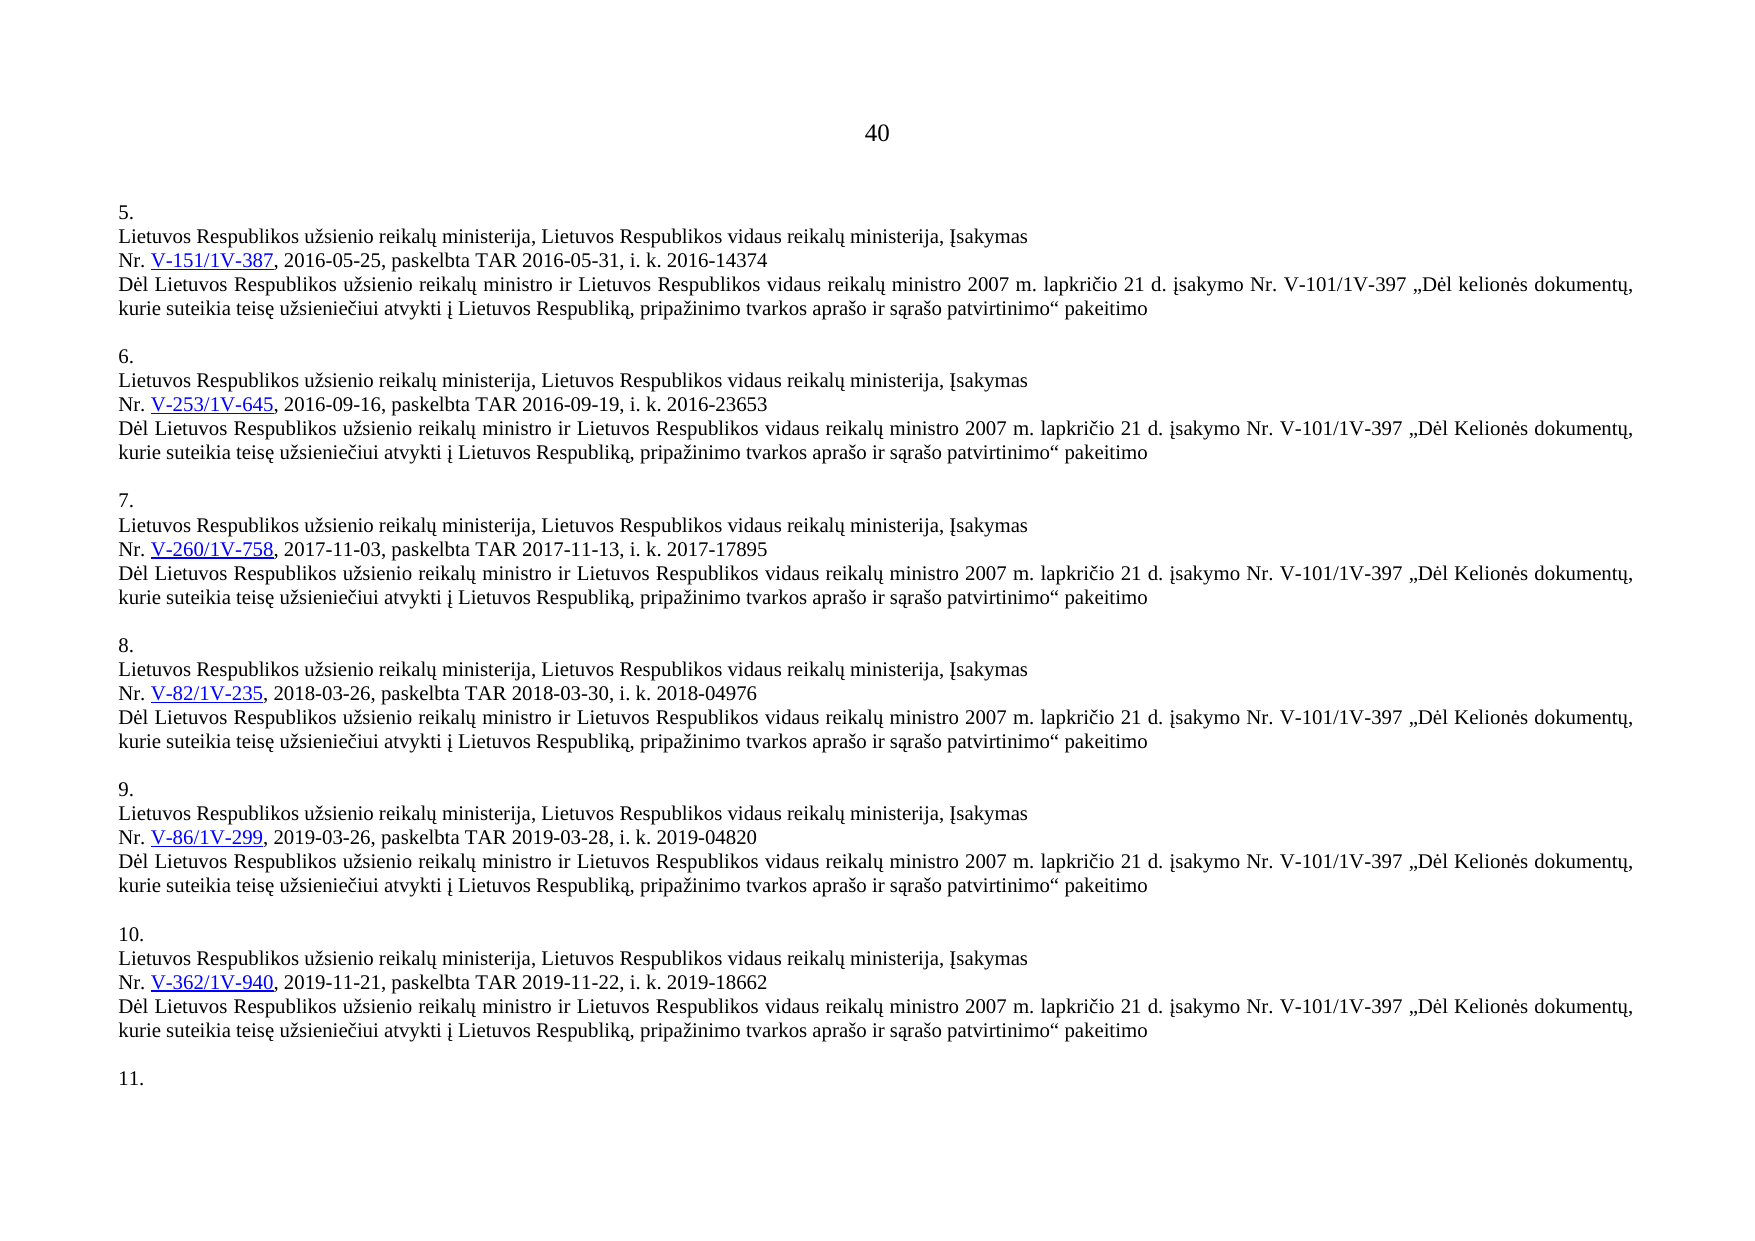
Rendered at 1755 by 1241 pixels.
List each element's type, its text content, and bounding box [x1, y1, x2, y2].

text Lietuvos Respublikos užsienio reikalų ministerija, Lietuvos Respublikos vidaus reikalų ministerija, Įsakymas [118, 368, 1636, 392]
text Nr. V-86/1V-299, 2019-03-26, paskelbta TAR 2019-03-28, i. k. 2019-04820 [118, 825, 1636, 849]
text Dėl Lietuvos Respublikos užsienio reikalų ministro ir Lietuvos Respublikos vidaus reikalų ministro 2007 m. lapkričio 21 d. įsakymo Nr. V-101/1V-397 „Dėl Kelionės dokumentų, kurie suteikia teisę užsieniečiui atvykti į Lietuvos Respubliką, pripažinimo tvarkos aprašo ir sąrašo patvirtinimo“ pakeitimo [118, 994, 1636, 1042]
text 5. [118, 200, 1636, 224]
text 10. [118, 922, 1636, 946]
text Dėl Lietuvos Respublikos užsienio reikalų ministro ir Lietuvos Respublikos vidaus reikalų ministro 2007 m. lapkričio 21 d. įsakymo Nr. V-101/1V-397 „Dėl Kelionės dokumentų, kurie suteikia teisę užsieniečiui atvykti į Lietuvos Respubliką, pripažinimo tvarkos aprašo ir sąrašo patvirtinimo“ pakeitimo [118, 416, 1636, 464]
text Lietuvos Respublikos užsienio reikalų ministerija, Lietuvos Respublikos vidaus reikalų ministerija, Įsakymas [118, 657, 1636, 681]
text 9. [118, 777, 1636, 801]
text Lietuvos Respublikos užsienio reikalų ministerija, Lietuvos Respublikos vidaus reikalų ministerija, Įsakymas [118, 224, 1636, 248]
text Lietuvos Respublikos užsienio reikalų ministerija, Lietuvos Respublikos vidaus reikalų ministerija, Įsakymas [118, 946, 1636, 970]
text Nr. V-151/1V-387, 2016-05-25, paskelbta TAR 2016-05-31, i. k. 2016-14374 [118, 248, 1636, 272]
text 6. [118, 344, 1636, 368]
text 7. [118, 488, 1636, 512]
text Nr. V-260/1V-758, 2017-11-03, paskelbta TAR 2017-11-13, i. k. 2017-17895 [118, 537, 1636, 561]
text Nr. V-82/1V-235, 2018-03-26, paskelbta TAR 2018-03-30, i. k. 2018-04976 [118, 681, 1636, 705]
text 8. [118, 633, 1636, 657]
text Lietuvos Respublikos užsienio reikalų ministerija, Lietuvos Respublikos vidaus reikalų ministerija, Įsakymas [118, 512, 1636, 537]
text Dėl Lietuvos Respublikos užsienio reikalų ministro ir Lietuvos Respublikos vidaus reikalų ministro 2007 m. lapkričio 21 d. įsakymo Nr. V-101/1V-397 „Dėl kelionės dokumentų, kurie suteikia teisę užsieniečiui atvykti į Lietuvos Respubliką, pripažinimo tvarkos aprašo ir sąrašo patvirtinimo“ pakeitimo [118, 272, 1636, 320]
text Dėl Lietuvos Respublikos užsienio reikalų ministro ir Lietuvos Respublikos vidaus reikalų ministro 2007 m. lapkričio 21 d. įsakymo Nr. V-101/1V-397 „Dėl Kelionės dokumentų, kurie suteikia teisę užsieniečiui atvykti į Lietuvos Respubliką, pripažinimo tvarkos aprašo ir sąrašo patvirtinimo“ pakeitimo [118, 705, 1636, 753]
text 11. [118, 1066, 1636, 1090]
text Nr. V-362/1V-940, 2019-11-21, paskelbta TAR 2019-11-22, i. k. 2019-18662 [118, 970, 1636, 994]
text Nr. V-253/1V-645, 2016-09-16, paskelbta TAR 2016-09-19, i. k. 2016-23653 [118, 392, 1636, 416]
text Lietuvos Respublikos užsienio reikalų ministerija, Lietuvos Respublikos vidaus reikalų ministerija, Įsakymas [118, 801, 1636, 825]
text Dėl Lietuvos Respublikos užsienio reikalų ministro ir Lietuvos Respublikos vidaus reikalų ministro 2007 m. lapkričio 21 d. įsakymo Nr. V-101/1V-397 „Dėl Kelionės dokumentų, kurie suteikia teisę užsieniečiui atvykti į Lietuvos Respubliką, pripažinimo tvarkos aprašo ir sąrašo patvirtinimo“ pakeitimo [118, 561, 1636, 609]
text Dėl Lietuvos Respublikos užsienio reikalų ministro ir Lietuvos Respublikos vidaus reikalų ministro 2007 m. lapkričio 21 d. įsakymo Nr. V-101/1V-397 „Dėl Kelionės dokumentų, kurie suteikia teisę užsieniečiui atvykti į Lietuvos Respubliką, pripažinimo tvarkos aprašo ir sąrašo patvirtinimo“ pakeitimo [118, 849, 1636, 897]
